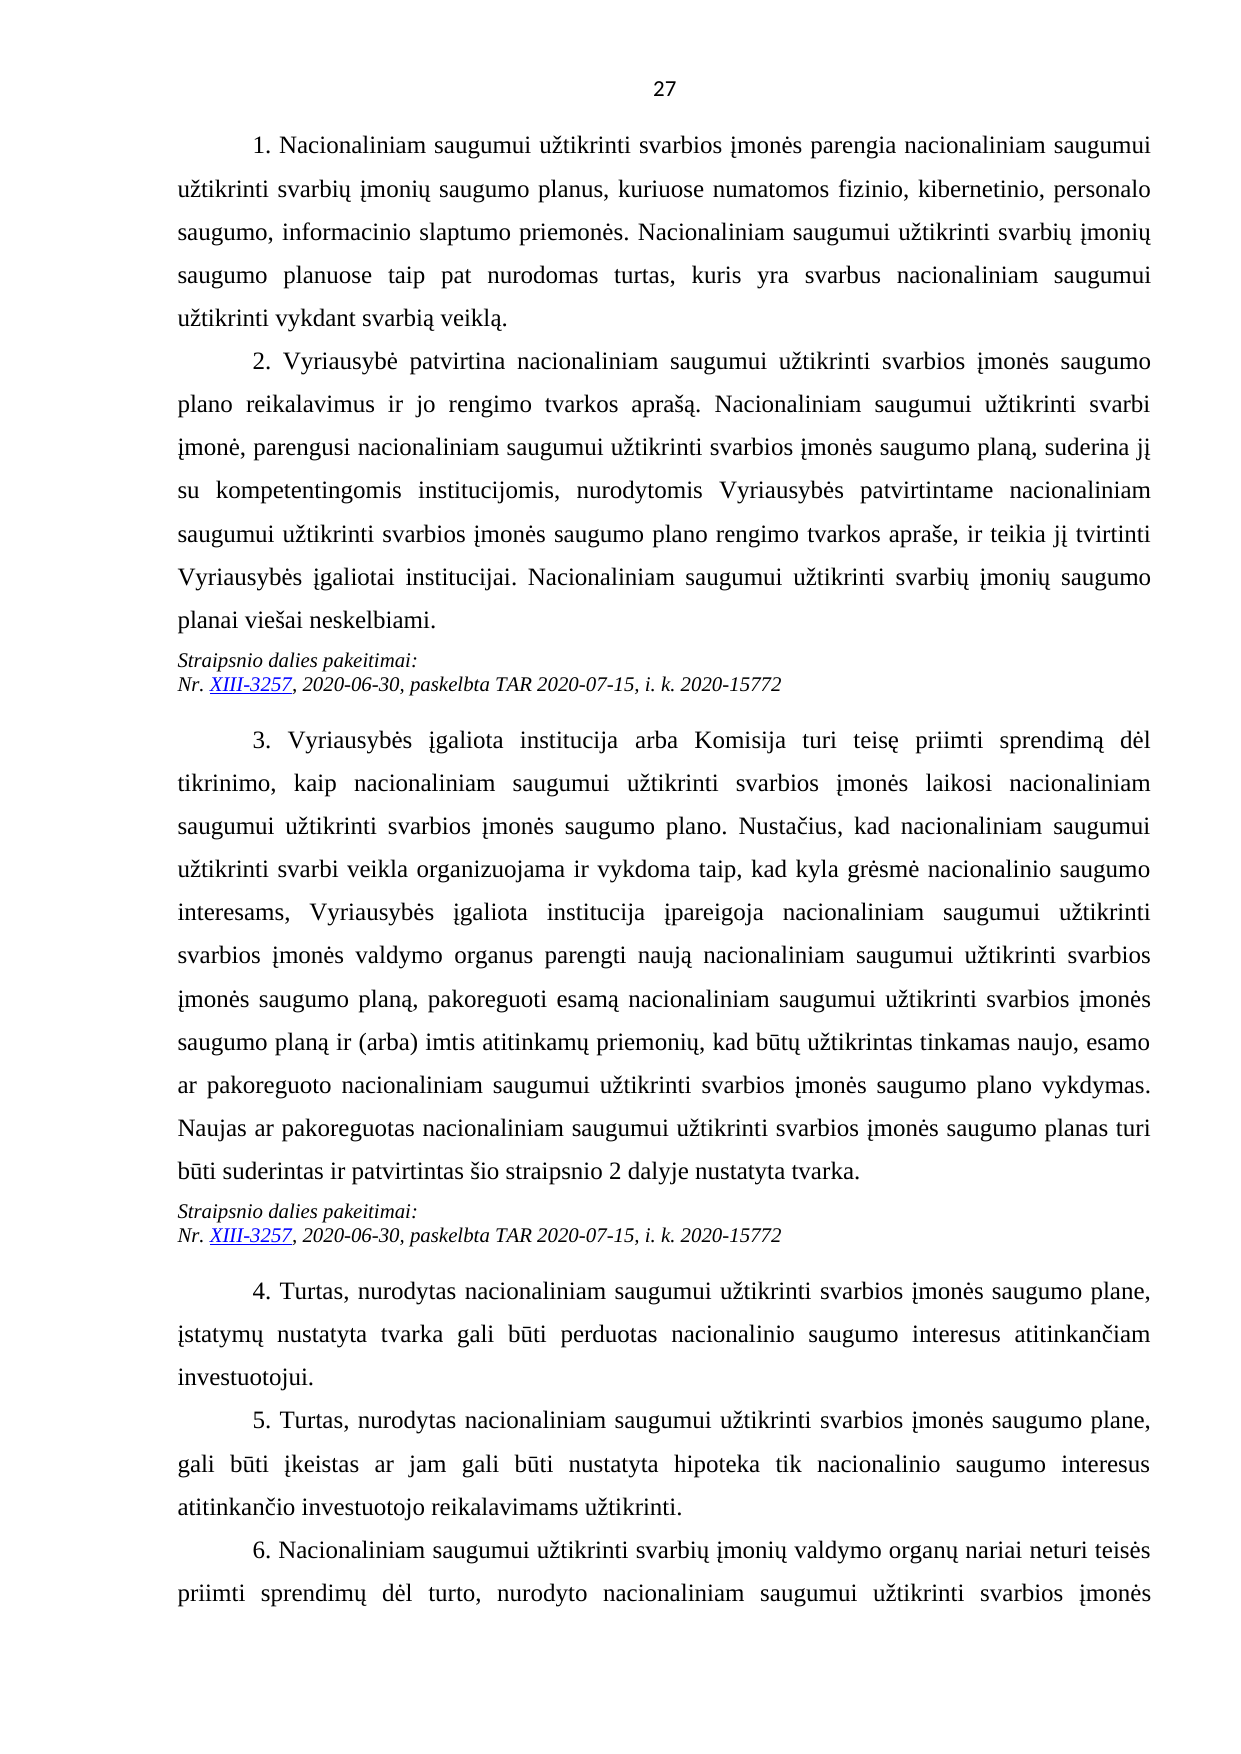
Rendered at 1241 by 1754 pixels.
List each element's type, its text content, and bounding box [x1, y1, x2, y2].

text Nr. XIII-3257, 2020-06-30, paskelbta TAR 2020-07-15, i. k. 2020-15772 [177, 1223, 1152, 1247]
text 4. Turtas, nurodytas nacionaliniam saugumui užtikrinti svarbios įmonės saugumo plane, įstatymų nustatyta tvarka gali būti perduotas nacionalinio saugumo interesus atitinkančiam investuotojui. [177, 1276, 1152, 1391]
text 6. Nacionaliniam saugumui užtikrinti svarbių įmonių valdymo organų nariai neturi teisės priimti sprendimų dėl turto, nurodyto nacionaliniam saugumui užtikrinti svarbios įmonės [177, 1535, 1152, 1607]
text 2. Vyriausybė patvirtina nacionaliniam saugumui užtikrinti svarbios įmonės saugumo plano reikalavimus ir jo rengimo tvarkos aprašą. Nacionaliniam saugumui užtikrinti svarbi įmonė, parengusi nacionaliniam saugumui užtikrinti svarbios įmonės saugumo planą, suderina jį su kompetentingomis institucijomis, nurodytomis Vyriausybės patvirtintame nacionaliniam saugumui užtikrinti svarbios įmonės saugumo plano rengimo tvarkos apraše, ir teikia jį tvirtinti Vyriausybės įgaliotai institucijai. Nacionaliniam saugumui užtikrinti svarbių įmonių saugumo planai viešai neskelbiami. [177, 346, 1152, 634]
text Straipsnio dalies pakeitimai: [177, 1199, 1152, 1223]
text 3. Vyriausybės įgaliota institucija arba Komisija turi teisę priimti sprendimą dėl tikrinimo, kaip nacionaliniam saugumui užtikrinti svarbios įmonės laikosi nacionaliniam saugumui užtikrinti svarbios įmonės saugumo plano. Nustačius, kad nacionaliniam saugumui užtikrinti svarbi veikla organizuojama ir vykdoma taip, kad kyla grėsmė nacionalinio saugumo interesams, Vyriausybės įgaliota institucija įpareigoja nacionaliniam saugumui užtikrinti svarbios įmonės valdymo organus parengti naują nacionaliniam saugumui užtikrinti svarbios įmonės saugumo planą, pakoreguoti esamą nacionaliniam saugumui užtikrinti svarbios įmonės saugumo planą ir (arba) imtis atitinkamų priemonių, kad būtų užtikrintas tinkamas naujo, esamo ar pakoreguoto nacionaliniam saugumui užtikrinti svarbios įmonės saugumo plano vykdymas. Naujas ar pakoreguotas nacionaliniam saugumui užtikrinti svarbios įmonės saugumo planas turi būti suderintas ir patvirtintas šio straipsnio 2 dalyje nustatyta tvarka. [177, 725, 1152, 1185]
text 5. Turtas, nurodytas nacionaliniam saugumui užtikrinti svarbios įmonės saugumo plane, gali būti įkeistas ar jam gali būti nustatyta hipoteka tik nacionalinio saugumo interesus atitinkančio investuotojo reikalavimams užtikrinti. [177, 1406, 1152, 1521]
text Straipsnio dalies pakeitimai: [177, 648, 1152, 672]
text Nr. XIII-3257, 2020-06-30, paskelbta TAR 2020-07-15, i. k. 2020-15772 [177, 672, 1152, 696]
text 1. Nacionaliniam saugumui užtikrinti svarbios įmonės parengia nacionaliniam saugumui užtikrinti svarbių įmonių saugumo planus, kuriuose numatomos fizinio, kibernetinio, personalo saugumo, informacinio slaptumo priemonės. Nacionaliniam saugumui užtikrinti svarbių įmonių saugumo planuose taip pat nurodomas turtas, kuris yra svarbus nacionaliniam saugumui užtikrinti vykdant svarbią veiklą. [177, 131, 1152, 332]
